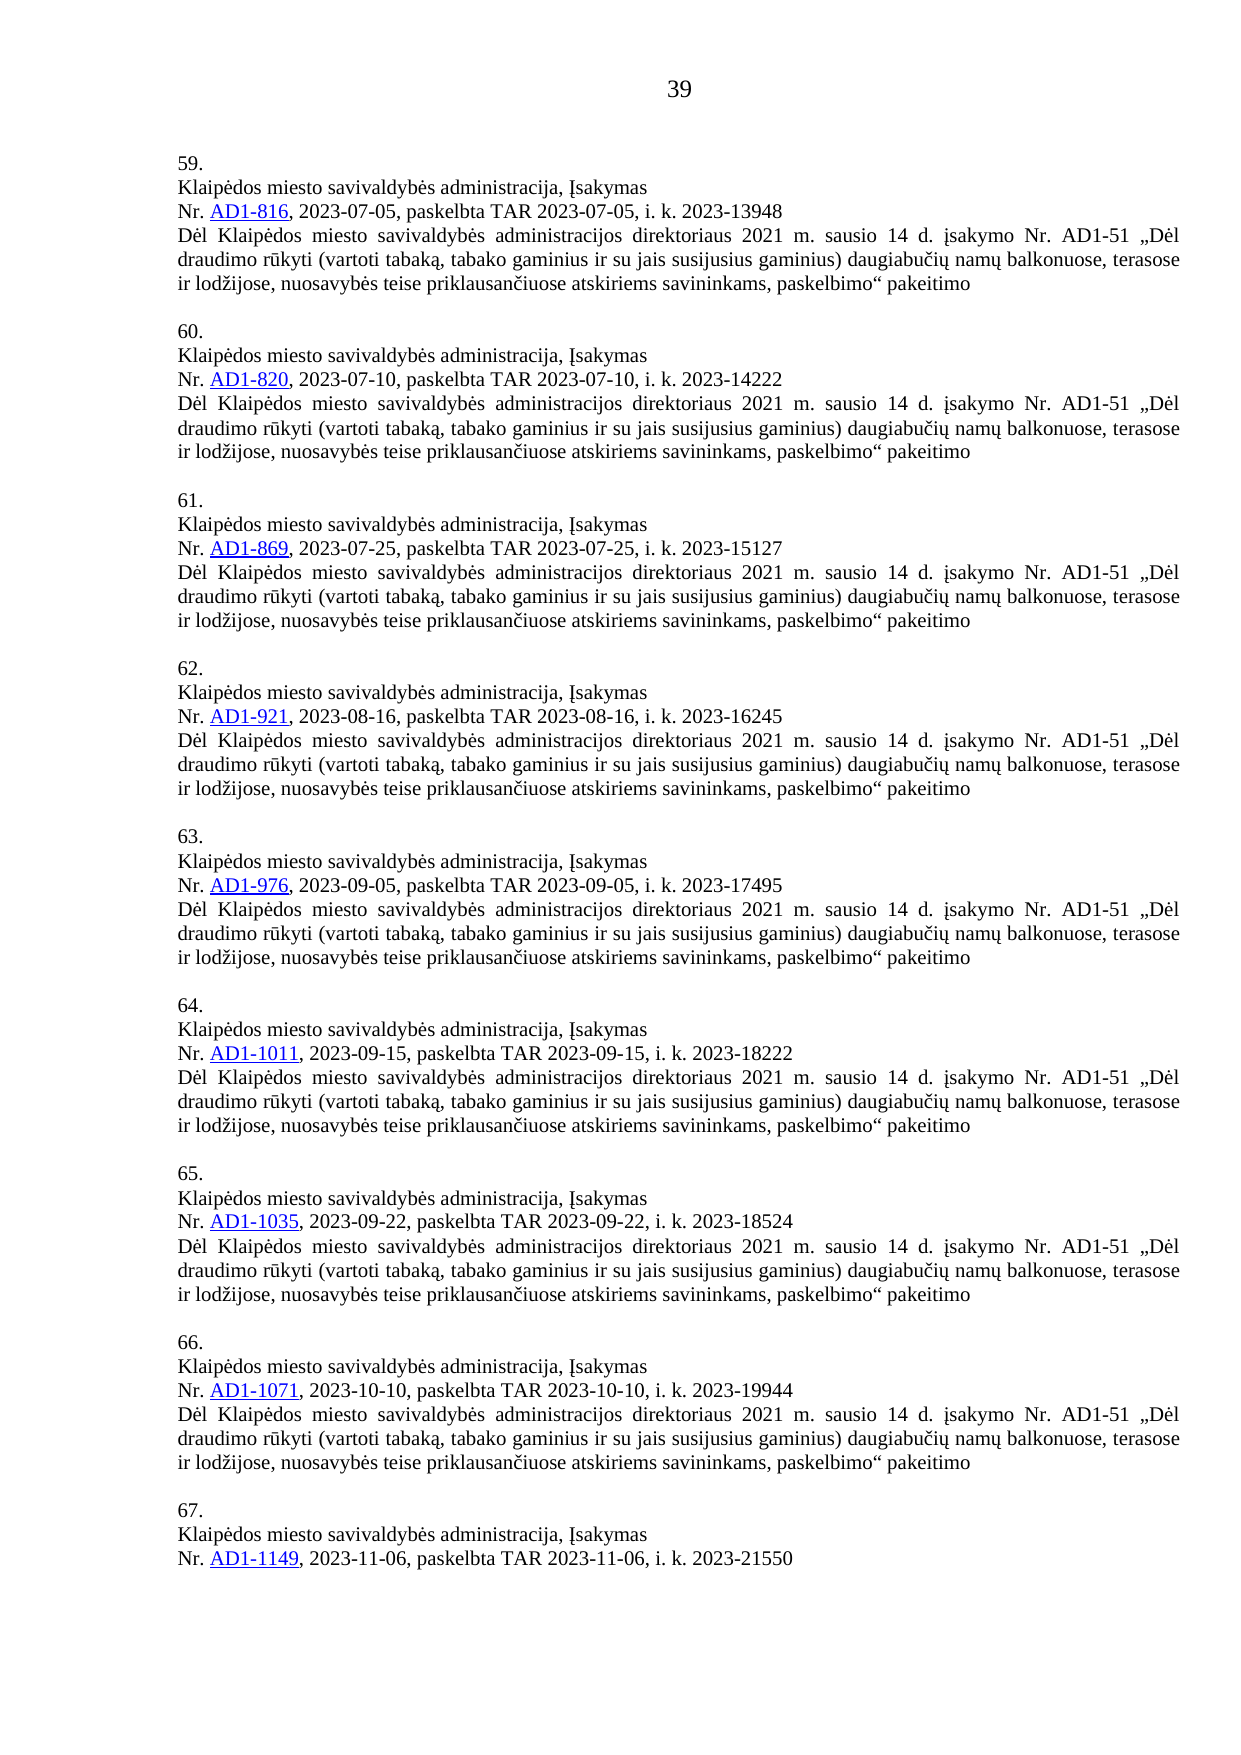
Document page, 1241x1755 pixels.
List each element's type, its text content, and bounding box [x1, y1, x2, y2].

text Nr. AD1-820, 2023-07-10, paskelbta TAR 2023-07-10, i. k. 2023-14222 [177, 367, 1181, 391]
text Dėl Klaipėdos miesto savivaldybės administracijos direktoriaus 2021 m. sausio 14 d. įsakymo Nr. AD1-51 „Dėl draudimo rūkyti (vartoti tabaką, tabako gaminius ir su jais susijusius gaminius) daugiabučių namų balkonuose, terasose ir lodžijose, nuosavybės teise priklausančiuose atskiriems savininkams, paskelbimo“ pakeitimo [177, 1065, 1181, 1137]
text 67. [177, 1498, 1181, 1522]
text Nr. AD1-1071, 2023-10-10, paskelbta TAR 2023-10-10, i. k. 2023-19944 [177, 1378, 1181, 1402]
text 64. [177, 993, 1181, 1017]
text Klaipėdos miesto savivaldybės administracija, Įsakymas [177, 512, 1181, 536]
text 65. [177, 1161, 1181, 1185]
text Klaipėdos miesto savivaldybės administracija, Įsakymas [177, 680, 1181, 704]
text Klaipėdos miesto savivaldybės administracija, Įsakymas [177, 1354, 1181, 1378]
text Dėl Klaipėdos miesto savivaldybės administracijos direktoriaus 2021 m. sausio 14 d. įsakymo Nr. AD1-51 „Dėl draudimo rūkyti (vartoti tabaką, tabako gaminius ir su jais susijusius gaminius) daugiabučių namų balkonuose, terasose ir lodžijose, nuosavybės teise priklausančiuose atskiriems savininkams, paskelbimo“ pakeitimo [177, 728, 1181, 800]
text Klaipėdos miesto savivaldybės administracija, Įsakymas [177, 343, 1181, 367]
text 66. [177, 1330, 1181, 1354]
text 61. [177, 488, 1181, 512]
text Nr. AD1-1149, 2023-11-06, paskelbta TAR 2023-11-06, i. k. 2023-21550 [177, 1546, 1181, 1570]
text Nr. AD1-869, 2023-07-25, paskelbta TAR 2023-07-25, i. k. 2023-15127 [177, 536, 1181, 560]
text Nr. AD1-1035, 2023-09-22, paskelbta TAR 2023-09-22, i. k. 2023-18524 [177, 1209, 1181, 1233]
text Dėl Klaipėdos miesto savivaldybės administracijos direktoriaus 2021 m. sausio 14 d. įsakymo Nr. AD1-51 „Dėl draudimo rūkyti (vartoti tabaką, tabako gaminius ir su jais susijusius gaminius) daugiabučių namų balkonuose, terasose ir lodžijose, nuosavybės teise priklausančiuose atskiriems savininkams, paskelbimo“ pakeitimo [177, 391, 1181, 463]
text Nr. AD1-816, 2023-07-05, paskelbta TAR 2023-07-05, i. k. 2023-13948 [177, 199, 1181, 223]
text Klaipėdos miesto savivaldybės administracija, Įsakymas [177, 175, 1181, 199]
text Dėl Klaipėdos miesto savivaldybės administracijos direktoriaus 2021 m. sausio 14 d. įsakymo Nr. AD1-51 „Dėl draudimo rūkyti (vartoti tabaką, tabako gaminius ir su jais susijusius gaminius) daugiabučių namų balkonuose, terasose ir lodžijose, nuosavybės teise priklausančiuose atskiriems savininkams, paskelbimo“ pakeitimo [177, 897, 1181, 969]
text Klaipėdos miesto savivaldybės administracija, Įsakymas [177, 1185, 1181, 1209]
text Dėl Klaipėdos miesto savivaldybės administracijos direktoriaus 2021 m. sausio 14 d. įsakymo Nr. AD1-51 „Dėl draudimo rūkyti (vartoti tabaką, tabako gaminius ir su jais susijusius gaminius) daugiabučių namų balkonuose, terasose ir lodžijose, nuosavybės teise priklausančiuose atskiriems savininkams, paskelbimo“ pakeitimo [177, 1402, 1181, 1474]
text Klaipėdos miesto savivaldybės administracija, Įsakymas [177, 1522, 1181, 1546]
text 63. [177, 824, 1181, 848]
text Dėl Klaipėdos miesto savivaldybės administracijos direktoriaus 2021 m. sausio 14 d. įsakymo Nr. AD1-51 „Dėl draudimo rūkyti (vartoti tabaką, tabako gaminius ir su jais susijusius gaminius) daugiabučių namų balkonuose, terasose ir lodžijose, nuosavybės teise priklausančiuose atskiriems savininkams, paskelbimo“ pakeitimo [177, 223, 1181, 295]
text Klaipėdos miesto savivaldybės administracija, Įsakymas [177, 1017, 1181, 1041]
text Dėl Klaipėdos miesto savivaldybės administracijos direktoriaus 2021 m. sausio 14 d. įsakymo Nr. AD1-51 „Dėl draudimo rūkyti (vartoti tabaką, tabako gaminius ir su jais susijusius gaminius) daugiabučių namų balkonuose, terasose ir lodžijose, nuosavybės teise priklausančiuose atskiriems savininkams, paskelbimo“ pakeitimo [177, 1233, 1181, 1306]
text Nr. AD1-976, 2023-09-05, paskelbta TAR 2023-09-05, i. k. 2023-17495 [177, 873, 1181, 897]
text Nr. AD1-1011, 2023-09-15, paskelbta TAR 2023-09-15, i. k. 2023-18222 [177, 1041, 1181, 1065]
text 62. [177, 656, 1181, 680]
text 59. [177, 151, 1181, 175]
text 60. [177, 319, 1181, 343]
text Nr. AD1-921, 2023-08-16, paskelbta TAR 2023-08-16, i. k. 2023-16245 [177, 704, 1181, 728]
text Dėl Klaipėdos miesto savivaldybės administracijos direktoriaus 2021 m. sausio 14 d. įsakymo Nr. AD1-51 „Dėl draudimo rūkyti (vartoti tabaką, tabako gaminius ir su jais susijusius gaminius) daugiabučių namų balkonuose, terasose ir lodžijose, nuosavybės teise priklausančiuose atskiriems savininkams, paskelbimo“ pakeitimo [177, 560, 1181, 632]
text Klaipėdos miesto savivaldybės administracija, Įsakymas [177, 848, 1181, 873]
